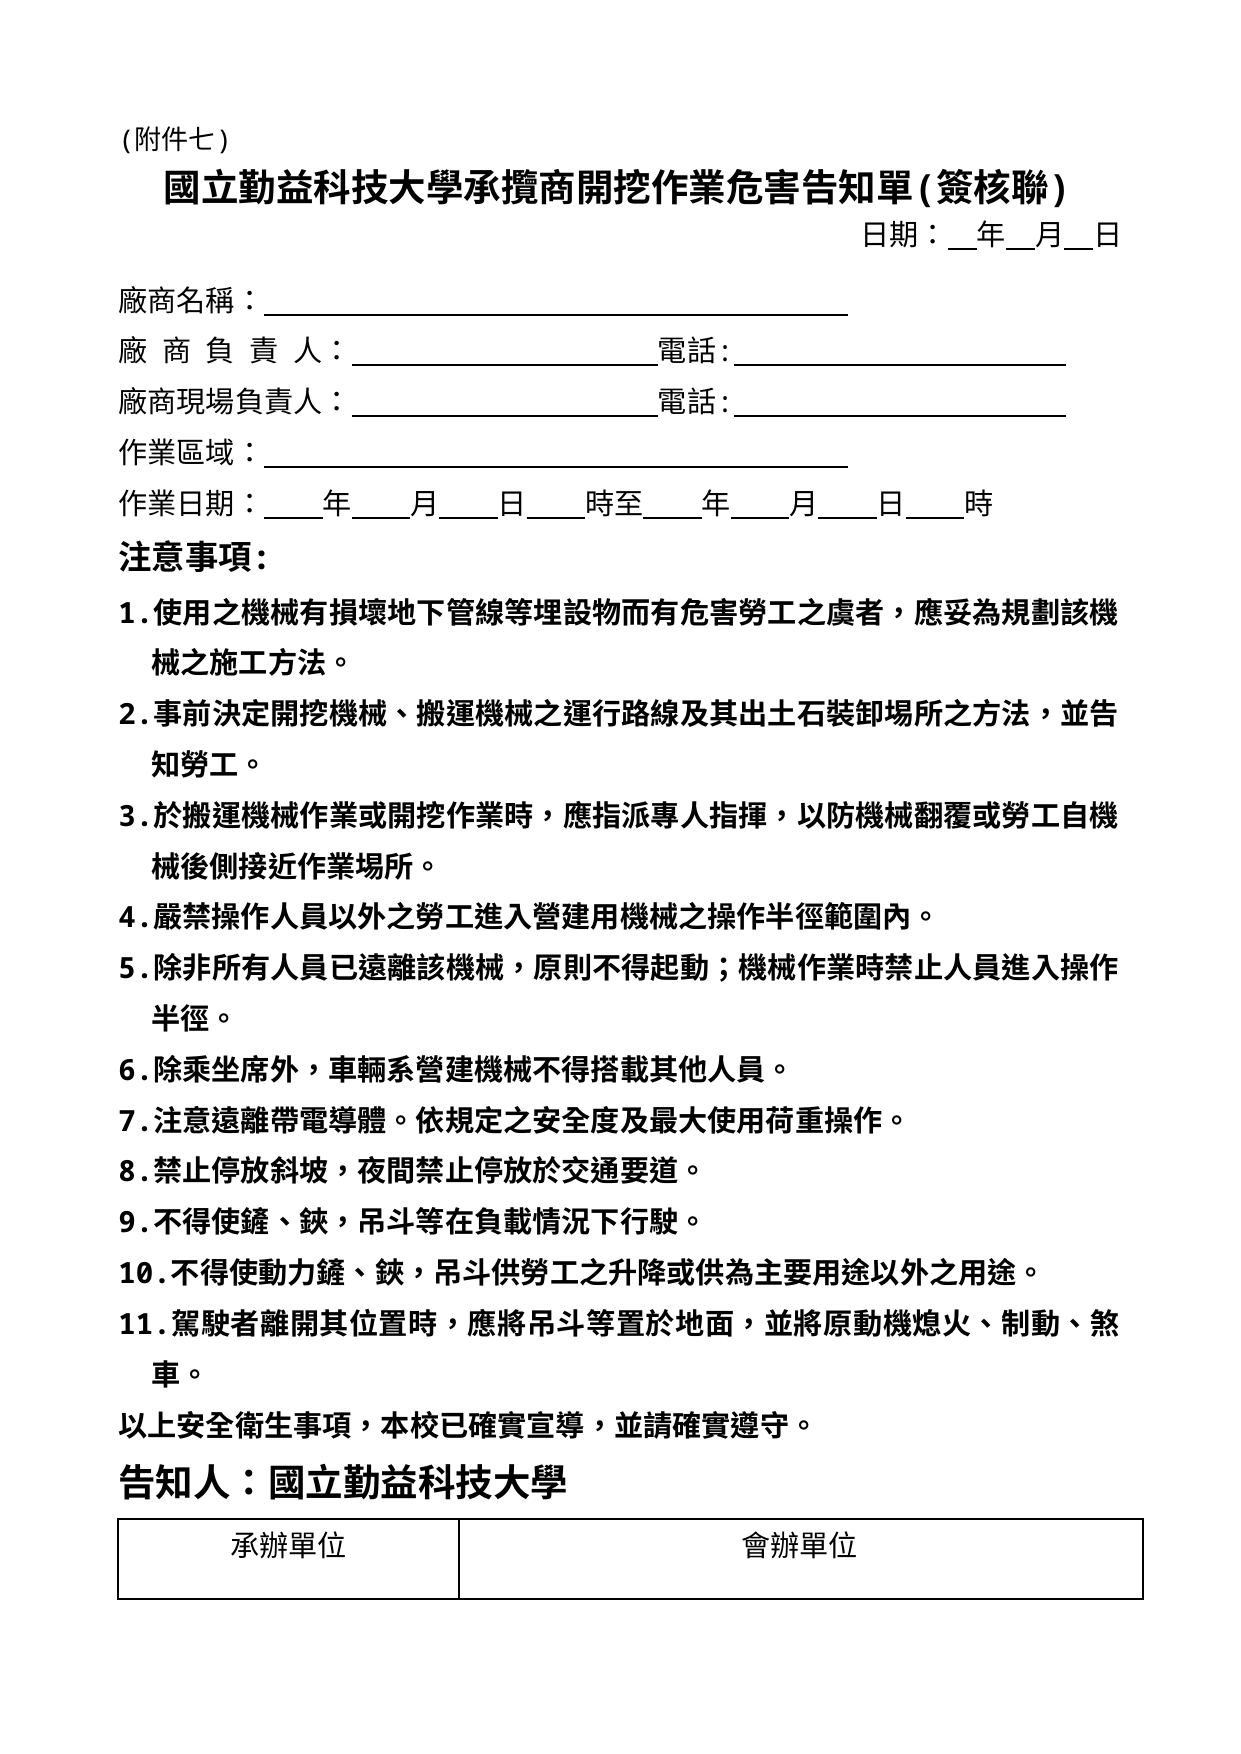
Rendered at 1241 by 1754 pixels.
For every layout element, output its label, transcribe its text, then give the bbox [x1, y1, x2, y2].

text 8.禁止停放斜坡，夜間禁止停放於交通要道。 [118, 1148, 1122, 1190]
text 2.事前決定開挖機械、搬運機械之運行路線及其出土石裝卸埸所之方法，並告知勞工。 [118, 691, 1122, 784]
text 10.不得使動力鏟、鋏，吊斗供勞工之升降或供為主要用途以外之用途。 [118, 1250, 1122, 1292]
table_header 承辦單位 [119, 1520, 458, 1598]
text 1.使用之機械有損壞地下管線等埋設物而有危害勞工之虞者，應妥為規劃該機械之施工方法。 [118, 589, 1122, 682]
text 廠商現場負責人： 電話: [118, 379, 1122, 421]
table_header 會辦單位 [460, 1520, 1142, 1598]
text 3.於搬運機械作業或開挖作業時，應指派專人指揮，以防機械翻覆或勞工自機械後側接近作業埸所。 [118, 792, 1122, 886]
text 9.不得使鏟、鋏，吊斗等在負載情況下行駛。 [118, 1199, 1122, 1241]
text 7.注意遠離帶電導體。依規定之安全度及最大使用荷重操作。 [118, 1097, 1122, 1139]
text (附件七) [118, 118, 1122, 157]
text 5.除非所有人員已遠離該機械，原則不得起動；機械作業時禁止人員進入操作半徑。 [118, 945, 1122, 1038]
text 告知人：國立勤益科技大學 [118, 1453, 1122, 1507]
text 以上安全衛生事項，本校已確實宣導，並請確實遵守。 [118, 1402, 1122, 1444]
text 廠 商 負 責 人： 電話: [118, 328, 1122, 370]
text 6.除乘坐席外，車輛系營建機械不得搭載其他人員。 [118, 1046, 1122, 1089]
text 4.嚴禁操作人員以外之勞工進入營建用機械之操作半徑範圍內。 [118, 894, 1122, 936]
text 國立勤益科技大學承攬商開挖作業危害告知單(簽核聯) [118, 157, 1122, 212]
text 作業區域： [118, 430, 1122, 472]
text 11.駕駛者離開其位置時，應將吊斗等置於地面，並將原動機熄火、制動、煞車。 [118, 1301, 1122, 1394]
text 日期： 年 月 日 [118, 212, 1122, 254]
text 作業日期： 年 月 日 時至 年 月 日 時 [118, 480, 1122, 523]
text 廠商名稱： [118, 277, 1122, 319]
text 注意事項: [118, 531, 1122, 579]
